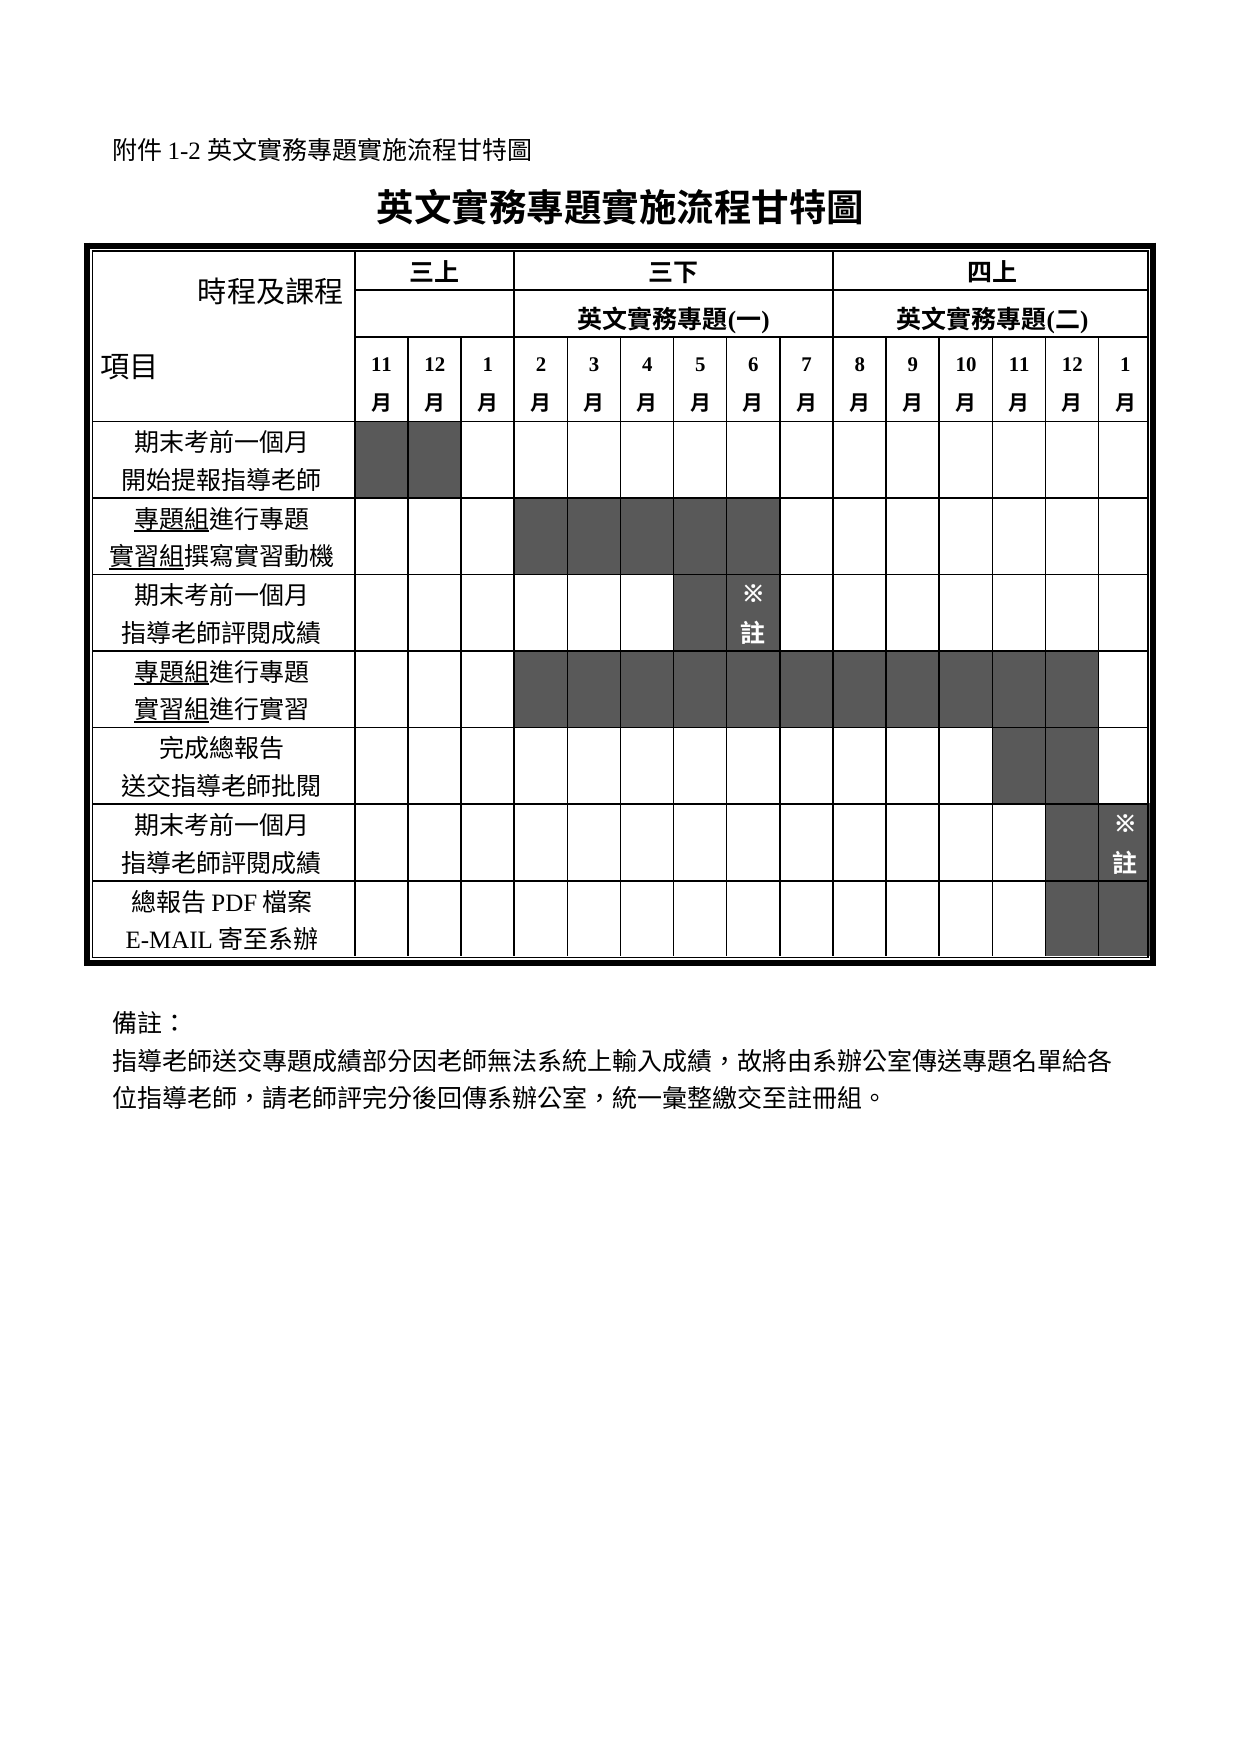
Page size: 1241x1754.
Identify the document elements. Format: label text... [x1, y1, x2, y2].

table_cell [1046, 882, 1098, 956]
table_cell [515, 882, 567, 956]
table_cell 專題組進行專題 實習組撰寫實習動機 [93, 499, 354, 574]
table_cell 6 月 [727, 338, 779, 421]
table_cell 1 月 [1099, 338, 1147, 421]
table_cell [462, 499, 513, 574]
table_cell [727, 499, 779, 574]
table_cell [674, 499, 726, 574]
table_cell 3 月 [568, 338, 620, 421]
table_cell [887, 728, 938, 803]
table_cell [781, 575, 832, 650]
table_cell [568, 652, 620, 727]
table_cell 總報告PDF檔案 E-MAIL寄至系辦 [93, 882, 354, 956]
table_cell [674, 728, 726, 803]
table_cell [621, 499, 673, 574]
table_cell [1099, 575, 1147, 650]
table_cell [409, 575, 460, 650]
table_cell 4 月 [621, 338, 673, 421]
table_cell [1046, 652, 1098, 727]
subtitle 附件1-2 英文實務專題實施流程甘特圖 [112, 130, 1128, 167]
table_cell 專題組進行專題 實習組進行實習 [93, 652, 354, 727]
table_cell [568, 805, 620, 880]
table_cell [515, 728, 567, 803]
table_cell [781, 652, 832, 727]
table_cell [834, 805, 885, 880]
table_cell 7 月 [781, 338, 832, 421]
table_cell [674, 882, 726, 956]
table_cell [621, 652, 673, 727]
table_cell [568, 422, 620, 497]
table_cell [1099, 728, 1147, 803]
table_cell [568, 728, 620, 803]
table_cell ※ 註 [727, 575, 779, 650]
table_cell 期末考前一個月 開始提報指導老師 [93, 422, 354, 497]
table_cell 12 月 [409, 338, 460, 421]
table_cell [1099, 652, 1147, 727]
table_cell [356, 499, 407, 574]
table_cell ※ 註 [1099, 805, 1147, 880]
table_cell [409, 805, 460, 880]
table_cell [993, 422, 1045, 497]
text 英文實務專題實施流程甘特圖 [112, 167, 1128, 242]
table_cell [409, 882, 460, 956]
table_cell [674, 805, 726, 880]
table_cell [940, 575, 992, 650]
table_cell [515, 422, 567, 497]
table_cell 12 月 [1046, 338, 1098, 421]
table_cell [727, 805, 779, 880]
table_cell [834, 422, 885, 497]
table_cell [568, 882, 620, 956]
table_cell [1099, 422, 1147, 497]
table_cell 期末考前一個月 指導老師評閱成績 [93, 805, 354, 880]
table_cell [515, 805, 567, 880]
table_cell [409, 499, 460, 574]
table_cell [940, 422, 992, 497]
table_cell [940, 882, 992, 956]
table_cell [462, 652, 513, 727]
table_cell 英文實務專題(一) [515, 291, 832, 336]
text 指導老師送交專題成績部分因老師無法系統上輸入成績，故將由系辦公室傳送專題名單給各位指導老師，請老師評完分後回傳系辦公室，統一彙整繳交至註冊組。 [112, 1041, 1128, 1116]
table_cell [887, 575, 938, 650]
table_cell [356, 291, 513, 336]
table_cell [1099, 882, 1147, 956]
table_cell [674, 422, 726, 497]
table_cell [621, 882, 673, 956]
table_cell [568, 575, 620, 650]
table_cell [409, 652, 460, 727]
table_cell [993, 575, 1045, 650]
table_cell [727, 728, 779, 803]
table_cell [462, 728, 513, 803]
table_cell [568, 499, 620, 574]
table_cell [781, 805, 832, 880]
table_cell 期末考前一個月 指導老師評閱成績 [93, 575, 354, 650]
table_cell [1046, 422, 1098, 497]
table_cell [356, 652, 407, 727]
table_cell 10 月 [940, 338, 992, 421]
table_cell 11 月 [993, 338, 1045, 421]
table_cell [781, 728, 832, 803]
table_cell [727, 422, 779, 497]
table_cell 9 月 [887, 338, 938, 421]
table_cell [834, 882, 885, 956]
table_cell 英文實務專題(二) [834, 291, 1147, 336]
table_cell [887, 805, 938, 880]
table_cell [940, 728, 992, 803]
table_cell 完成總報告 送交指導老師批閱 [93, 728, 354, 803]
table_cell [781, 499, 832, 574]
table_cell [781, 422, 832, 497]
table_cell [993, 652, 1045, 727]
table_cell 11 月 [356, 338, 407, 421]
table_cell [621, 422, 673, 497]
table_cell 1 月 [462, 338, 513, 421]
table_cell [1046, 805, 1098, 880]
table_cell [1099, 499, 1147, 574]
table_cell [1046, 575, 1098, 650]
table_cell [781, 882, 832, 956]
table_cell [462, 805, 513, 880]
table_cell [356, 728, 407, 803]
table_cell [940, 652, 992, 727]
table_cell [834, 575, 885, 650]
table_cell [621, 575, 673, 650]
table_cell [356, 575, 407, 650]
table_cell [887, 882, 938, 956]
table_cell [940, 805, 992, 880]
table_cell 8 月 [834, 338, 885, 421]
table_cell [462, 575, 513, 650]
table_cell [993, 499, 1045, 574]
table_cell [621, 728, 673, 803]
table_cell [940, 499, 992, 574]
table_cell [993, 805, 1045, 880]
table_cell [674, 652, 726, 727]
table_cell [462, 882, 513, 956]
table_cell [356, 422, 407, 497]
table_cell [356, 805, 407, 880]
table_cell [409, 422, 460, 497]
table_cell [356, 882, 407, 956]
table_cell [887, 499, 938, 574]
table_header 三下 [515, 252, 832, 289]
table_cell [409, 728, 460, 803]
table_cell [1046, 499, 1098, 574]
table_cell [993, 728, 1045, 803]
table_cell [887, 422, 938, 497]
table_header 四上 [834, 252, 1147, 289]
table_cell [515, 499, 567, 574]
table_cell [834, 652, 885, 727]
table_cell [993, 882, 1045, 956]
table_cell 5 月 [674, 338, 726, 421]
table_cell [462, 422, 513, 497]
table_cell [727, 882, 779, 956]
table_cell 2 月 [515, 338, 567, 421]
table_cell [674, 575, 726, 650]
table_cell [515, 652, 567, 727]
table_cell [834, 499, 885, 574]
table_cell [887, 652, 938, 727]
table_header 時程及課程 項目 [93, 252, 354, 421]
table_cell [834, 728, 885, 803]
table_cell [1046, 728, 1098, 803]
table_cell [621, 805, 673, 880]
table_cell [727, 652, 779, 727]
table_header 三上 [356, 252, 513, 289]
text 備註： [112, 1003, 1128, 1041]
table_cell [515, 575, 567, 650]
